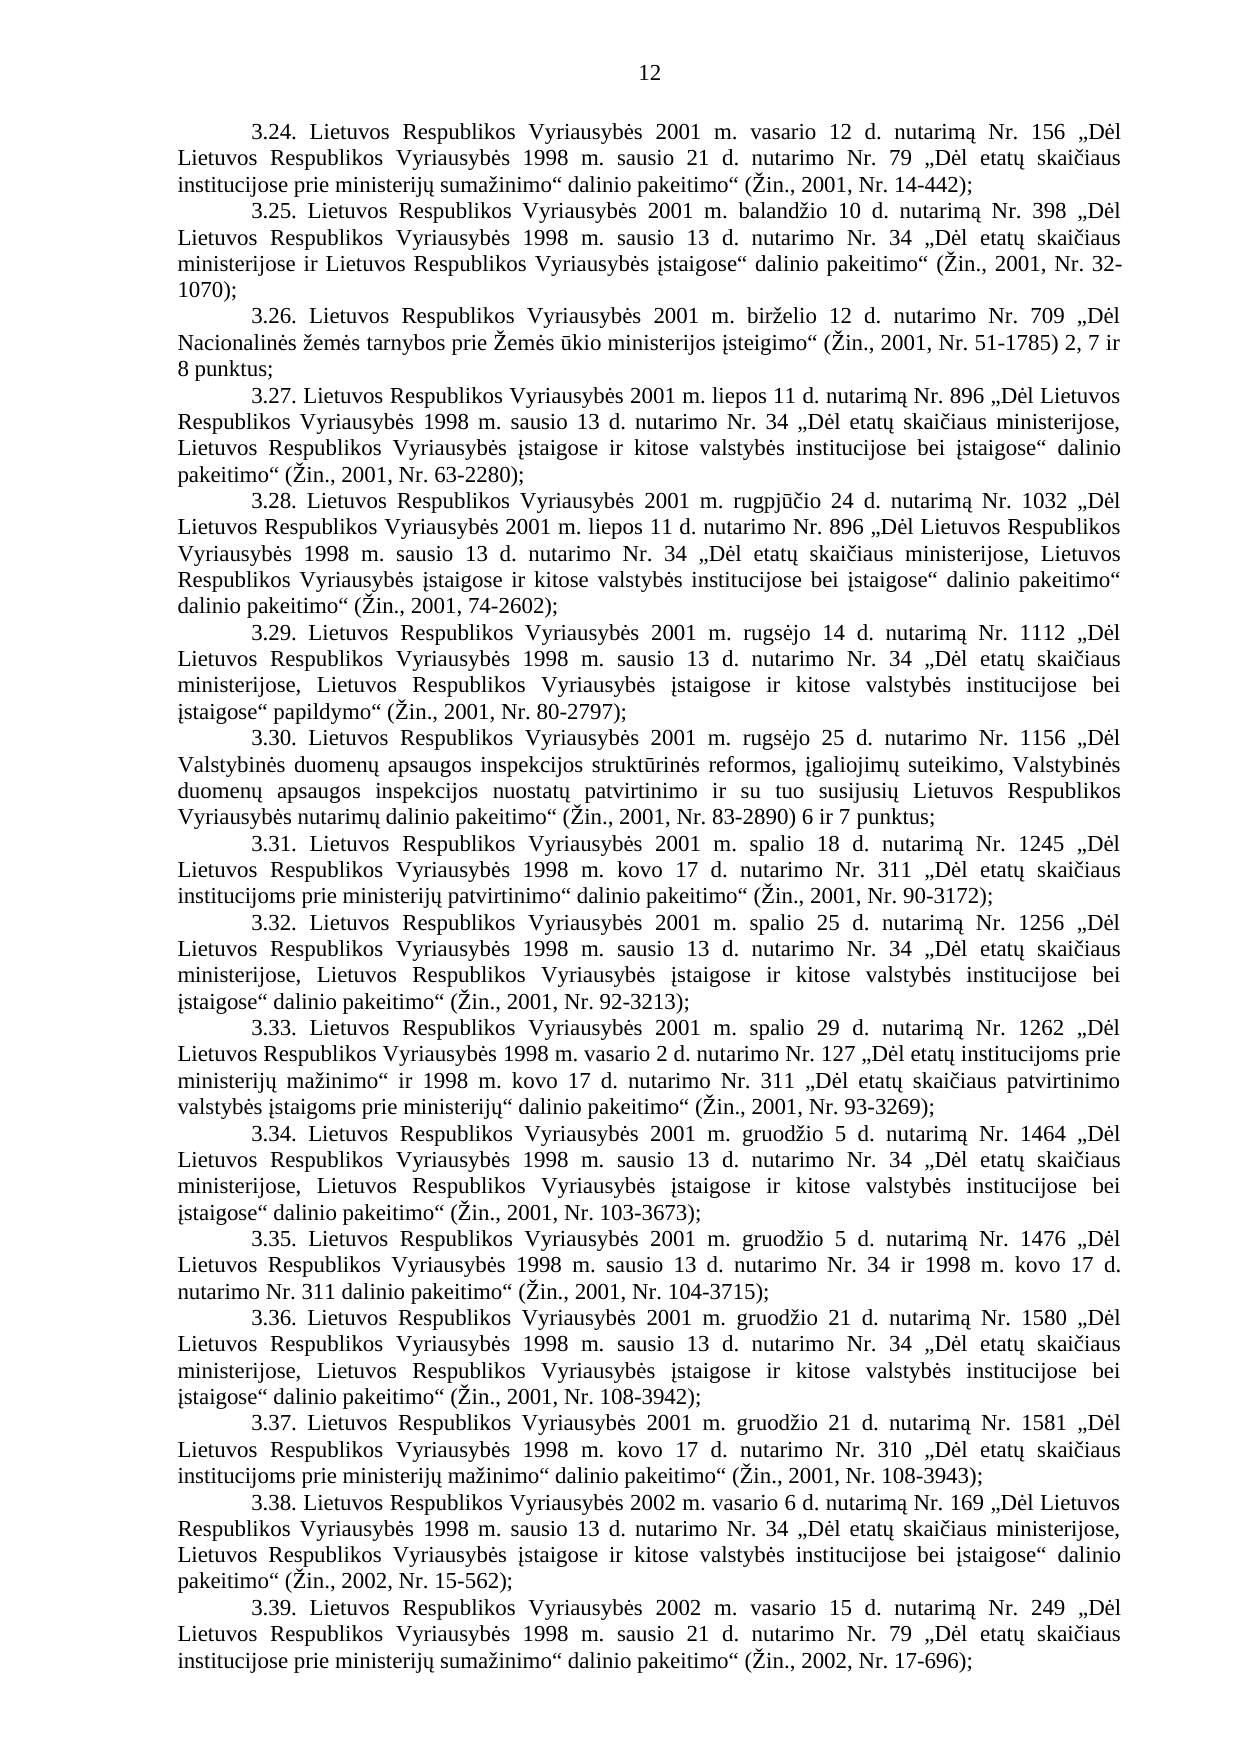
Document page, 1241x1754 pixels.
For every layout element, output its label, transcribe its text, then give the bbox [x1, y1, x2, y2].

text 3.30. Lietuvos Respublikos Vyriausybės 2001 m. rugsėjo 25 d. nutarimo Nr. 1156 „Dėl Valstybinės duomenų apsaugos inspekcijos struktūrinės reformos, įgaliojimų suteikimo, Valstybinės duomenų apsaugos inspekcijos nuostatų patvirtinimo ir su tuo susijusių Lietuvos Respublikos Vyriausybės nutarimų dalinio pakeitimo“ (Žin., 2001, Nr. 83-2890) 6 ir 7 punktus; [177, 724, 1122, 830]
text 3.35. Lietuvos Respublikos Vyriausybės 2001 m. gruodžio 5 d. nutarimą Nr. 1476 „Dėl Lietuvos Respublikos Vyriausybės 1998 m. sausio 13 d. nutarimo Nr. 34 ir 1998 m. kovo 17 d. nutarimo Nr. 311 dalinio pakeitimo“ (Žin., 2001, Nr. 104-3715); [177, 1225, 1122, 1304]
text 3.25. Lietuvos Respublikos Vyriausybės 2001 m. balandžio 10 d. nutarimą Nr. 398 „Dėl Lietuvos Respublikos Vyriausybės 1998 m. sausio 13 d. nutarimo Nr. 34 „Dėl etatų skaičiaus ministerijose ir Lietuvos Respublikos Vyriausybės įstaigose“ dalinio pakeitimo“ (Žin., 2001, Nr. 32-1070); [177, 197, 1122, 303]
text 3.31. Lietuvos Respublikos Vyriausybės 2001 m. spalio 18 d. nutarimą Nr. 1245 „Dėl Lietuvos Respublikos Vyriausybės 1998 m. kovo 17 d. nutarimo Nr. 311 „Dėl etatų skaičiaus institucijoms prie ministerijų patvirtinimo“ dalinio pakeitimo“ (Žin., 2001, Nr. 90-3172); [177, 830, 1122, 909]
text 3.34. Lietuvos Respublikos Vyriausybės 2001 m. gruodžio 5 d. nutarimą Nr. 1464 „Dėl Lietuvos Respublikos Vyriausybės 1998 m. sausio 13 d. nutarimo Nr. 34 „Dėl etatų skaičiaus ministerijose, Lietuvos Respublikos Vyriausybės įstaigose ir kitose valstybės institucijose bei įstaigose“ dalinio pakeitimo“ (Žin., 2001, Nr. 103-3673); [177, 1119, 1122, 1225]
text 3.39. Lietuvos Respublikos Vyriausybės 2002 m. vasario 15 d. nutarimą Nr. 249 „Dėl Lietuvos Respublikos Vyriausybės 1998 m. sausio 21 d. nutarimo Nr. 79 „Dėl etatų skaičiaus institucijose prie ministerijų sumažinimo“ dalinio pakeitimo“ (Žin., 2002, Nr. 17-696); [177, 1594, 1122, 1673]
text 3.33. Lietuvos Respublikos Vyriausybės 2001 m. spalio 29 d. nutarimą Nr. 1262 „Dėl Lietuvos Respublikos Vyriausybės 1998 m. vasario 2 d. nutarimo Nr. 127 „Dėl etatų institucijoms prie ministerijų mažinimo“ ir 1998 m. kovo 17 d. nutarimo Nr. 311 „Dėl etatų skaičiaus patvirtinimo valstybės įstaigoms prie ministerijų“ dalinio pakeitimo“ (Žin., 2001, Nr. 93-3269); [177, 1014, 1122, 1119]
text 3.36. Lietuvos Respublikos Vyriausybės 2001 m. gruodžio 21 d. nutarimą Nr. 1580 „Dėl Lietuvos Respublikos Vyriausybės 1998 m. sausio 13 d. nutarimo Nr. 34 „Dėl etatų skaičiaus ministerijose, Lietuvos Respublikos Vyriausybės įstaigose ir kitose valstybės institucijose bei įstaigose“ dalinio pakeitimo“ (Žin., 2001, Nr. 108-3942); [177, 1304, 1122, 1409]
text 3.37. Lietuvos Respublikos Vyriausybės 2001 m. gruodžio 21 d. nutarimą Nr. 1581 „Dėl Lietuvos Respublikos Vyriausybės 1998 m. kovo 17 d. nutarimo Nr. 310 „Dėl etatų skaičiaus institucijoms prie ministerijų mažinimo“ dalinio pakeitimo“ (Žin., 2001, Nr. 108-3943); [177, 1409, 1122, 1488]
text 3.38. Lietuvos Respublikos Vyriausybės 2002 m. vasario 6 d. nutarimą Nr. 169 „Dėl Lietuvos Respublikos Vyriausybės 1998 m. sausio 13 d. nutarimo Nr. 34 „Dėl etatų skaičiaus ministerijose, Lietuvos Respublikos Vyriausybės įstaigose ir kitose valstybės institucijose bei įstaigose“ dalinio pakeitimo“ (Žin., 2002, Nr. 15-562); [177, 1488, 1122, 1594]
text 3.27. Lietuvos Respublikos Vyriausybės 2001 m. liepos 11 d. nutarimą Nr. 896 „Dėl Lietuvos Respublikos Vyriausybės 1998 m. sausio 13 d. nutarimo Nr. 34 „Dėl etatų skaičiaus ministerijose, Lietuvos Respublikos Vyriausybės įstaigose ir kitose valstybės institucijose bei įstaigose“ dalinio pakeitimo“ (Žin., 2001, Nr. 63-2280); [177, 382, 1122, 487]
text 3.24. Lietuvos Respublikos Vyriausybės 2001 m. vasario 12 d. nutarimą Nr. 156 „Dėl Lietuvos Respublikos Vyriausybės 1998 m. sausio 21 d. nutarimo Nr. 79 „Dėl etatų skaičiaus institucijose prie ministerijų sumažinimo“ dalinio pakeitimo“ (Žin., 2001, Nr. 14-442); [177, 118, 1122, 197]
text 3.32. Lietuvos Respublikos Vyriausybės 2001 m. spalio 25 d. nutarimą Nr. 1256 „Dėl Lietuvos Respublikos Vyriausybės 1998 m. sausio 13 d. nutarimo Nr. 34 „Dėl etatų skaičiaus ministerijose, Lietuvos Respublikos Vyriausybės įstaigose ir kitose valstybės institucijose bei įstaigose“ dalinio pakeitimo“ (Žin., 2001, Nr. 92-3213); [177, 909, 1122, 1014]
text 3.28. Lietuvos Respublikos Vyriausybės 2001 m. rugpjūčio 24 d. nutarimą Nr. 1032 „Dėl Lietuvos Respublikos Vyriausybės 2001 m. liepos 11 d. nutarimo Nr. 896 „Dėl Lietuvos Respublikos Vyriausybės 1998 m. sausio 13 d. nutarimo Nr. 34 „Dėl etatų skaičiaus ministerijose, Lietuvos Respublikos Vyriausybės įstaigose ir kitose valstybės institucijose bei įstaigose“ dalinio pakeitimo“ dalinio pakeitimo“ (Žin., 2001, 74-2602); [177, 487, 1122, 619]
text 3.26. Lietuvos Respublikos Vyriausybės 2001 m. birželio 12 d. nutarimo Nr. 709 „Dėl Nacionalinės žemės tarnybos prie Žemės ūkio ministerijos įsteigimo“ (Žin., 2001, Nr. 51-1785) 2, 7 ir 8 punktus; [177, 303, 1122, 382]
text 3.29. Lietuvos Respublikos Vyriausybės 2001 m. rugsėjo 14 d. nutarimą Nr. 1112 „Dėl Lietuvos Respublikos Vyriausybės 1998 m. sausio 13 d. nutarimo Nr. 34 „Dėl etatų skaičiaus ministerijose, Lietuvos Respublikos Vyriausybės įstaigose ir kitose valstybės institucijose bei įstaigose“ papildymo“ (Žin., 2001, Nr. 80-2797); [177, 619, 1122, 724]
